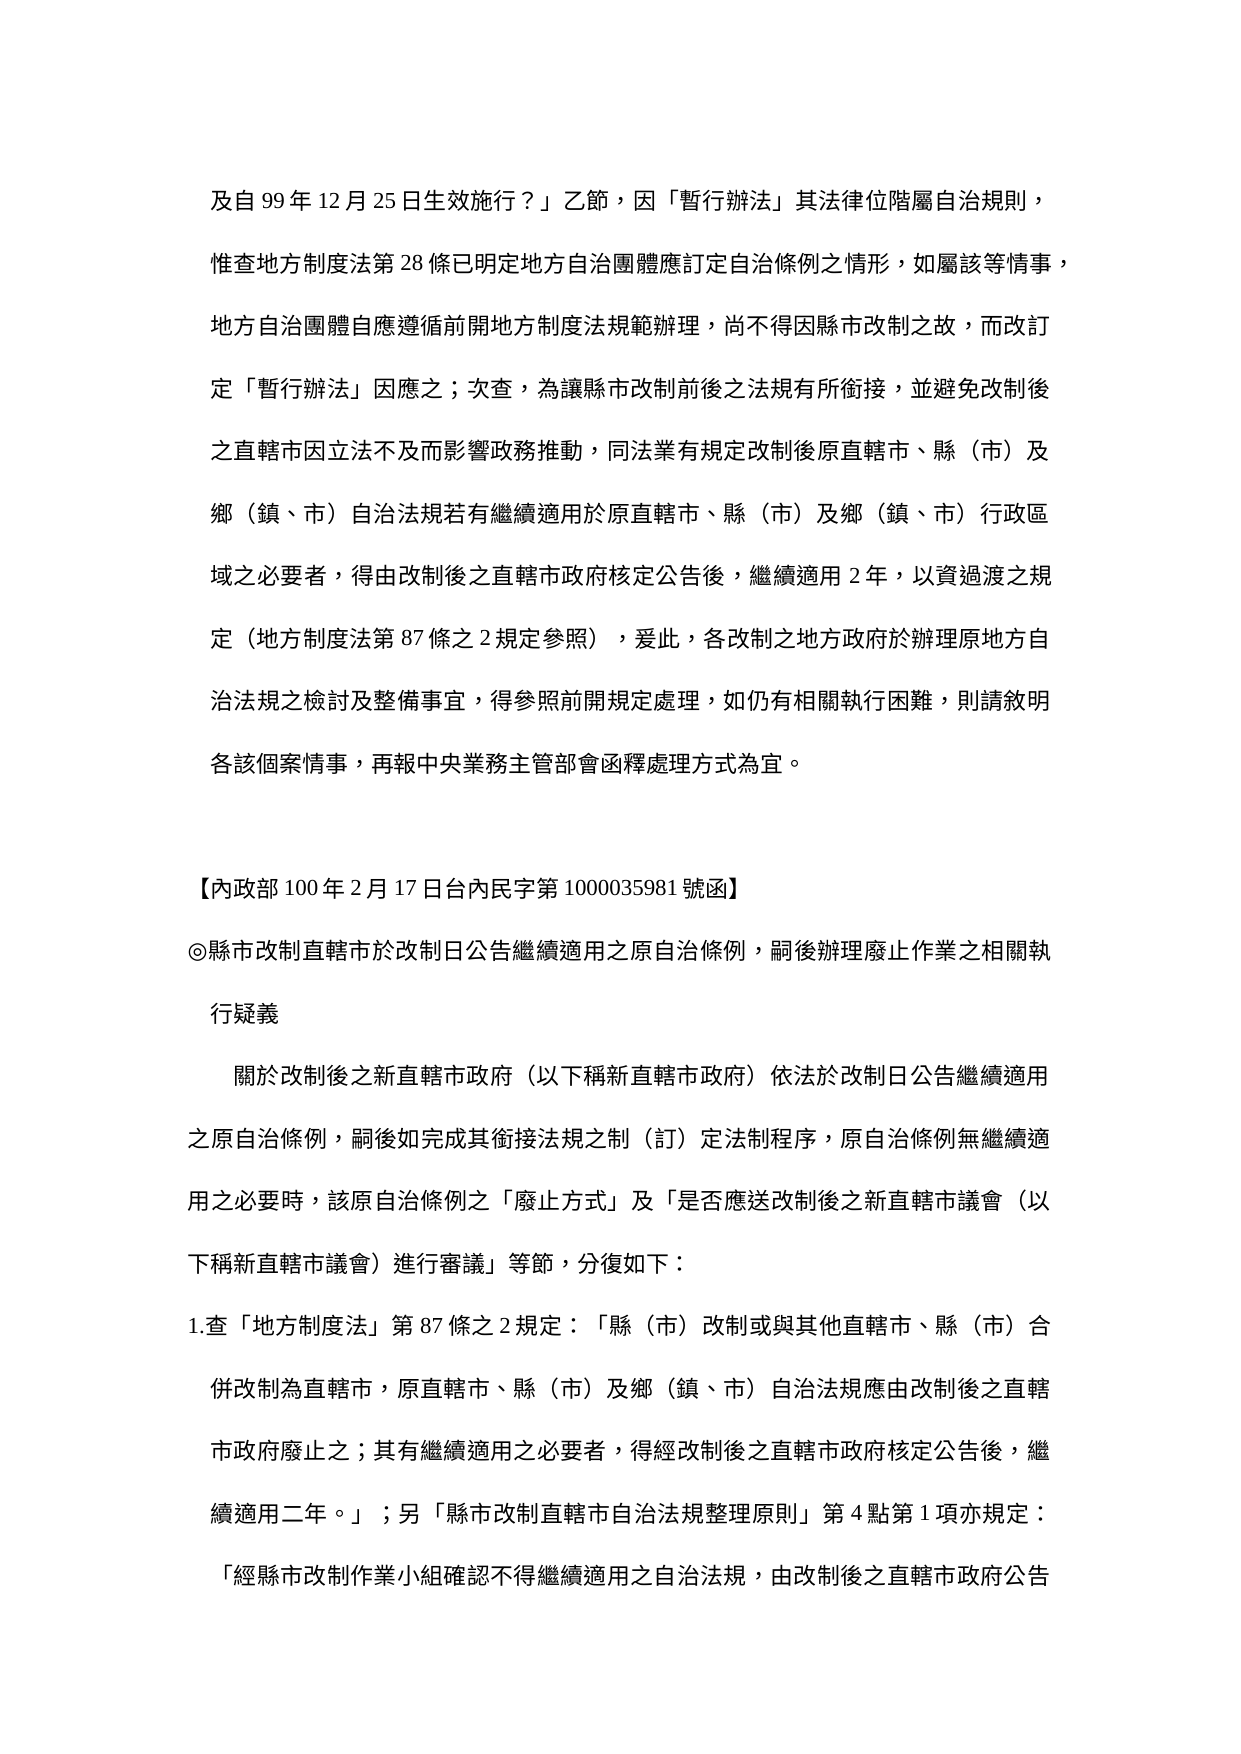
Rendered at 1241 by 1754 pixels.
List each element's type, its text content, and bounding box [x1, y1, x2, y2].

text 3.另所詢「對未能暫時適用法律、中央法規或其授權訂定之中央法規中關於原直轄市、縣（市）規定之情形，是否可透過訂定『暫行辦法』之方式，並於該辦法中載明溯及自99年12月25日生效施行？」乙節，因「暫行辦法」其法律位階屬自治規則，惟查地方制度法第28條已明定地方自治團體應訂定自治條例之情形，如屬該等情事，地方自治團體自應遵循前開地方制度法規範辦理，尚不得因縣市改制之故，而改訂定「暫行辦法」因應之；次查，為讓縣市改制前後之法規有所銜接，並避免改制後之直轄市因立法不及而影響政務推動，同法業有規定改制後原直轄市、縣（市）及鄉（鎮、市）自治法規若有繼續適用於原直轄市、縣（市）及鄉（鎮、市）行政區域之必要者，得由改制後之直轄市政府核定公告後，繼續適用2年，以資過渡之規定（地方制度法第87條之2規定參照），爰此，各改制之地方政府於辦理原地方自治法規之檢討及整備事宜，得參照前開規定處理，如仍有相關執行困難，則請敘明各該個案情事，再報中央業務主管部會函釋處理方式為宜。 [187, 158, 1053, 783]
text 【內政部100年2月17日台內民字第1000035981號函】 [187, 846, 1053, 908]
text 1.查「地方制度法」第87條之2規定：「縣（市）改制或與其他直轄市、縣（市）合併改制為直轄市，原直轄市、縣（市）及鄉（鎮、市）自治法規應由改制後之直轄市政府廢止之；其有繼續適用之必要者，得經改制後之直轄市政府核定公告後，繼續適用二年。」；另「縣市改制直轄市自治法規整理原則」第4點第1項亦規定：「經縣市改制作業小組確認不得繼續適用之自治法規，由改制後之直轄市政府公告廢止之」，爰新直轄市政府對前公告繼續適用之原地方自治條例，嗣後辦理廢止時，由新直轄市政府以「公告」方式為之。 [187, 1283, 1053, 1596]
text 關於改制後之新直轄市政府（以下稱新直轄市政府）依法於改制日公告繼續適用之原自治條例，嗣後如完成其銜接法規之制（訂）定法制程序，原自治條例無繼續適用之必要時，該原自治條例之「廢止方式」及「是否應送改制後之新直轄市議會（以下稱新直轄市議會）進行審議」等節，分復如下： [187, 1033, 1053, 1283]
text ◎縣市改制直轄市於改制日公告繼續適用之原自治條例，嗣後辦理廢止作業之相關執行疑義 [187, 908, 1053, 1033]
